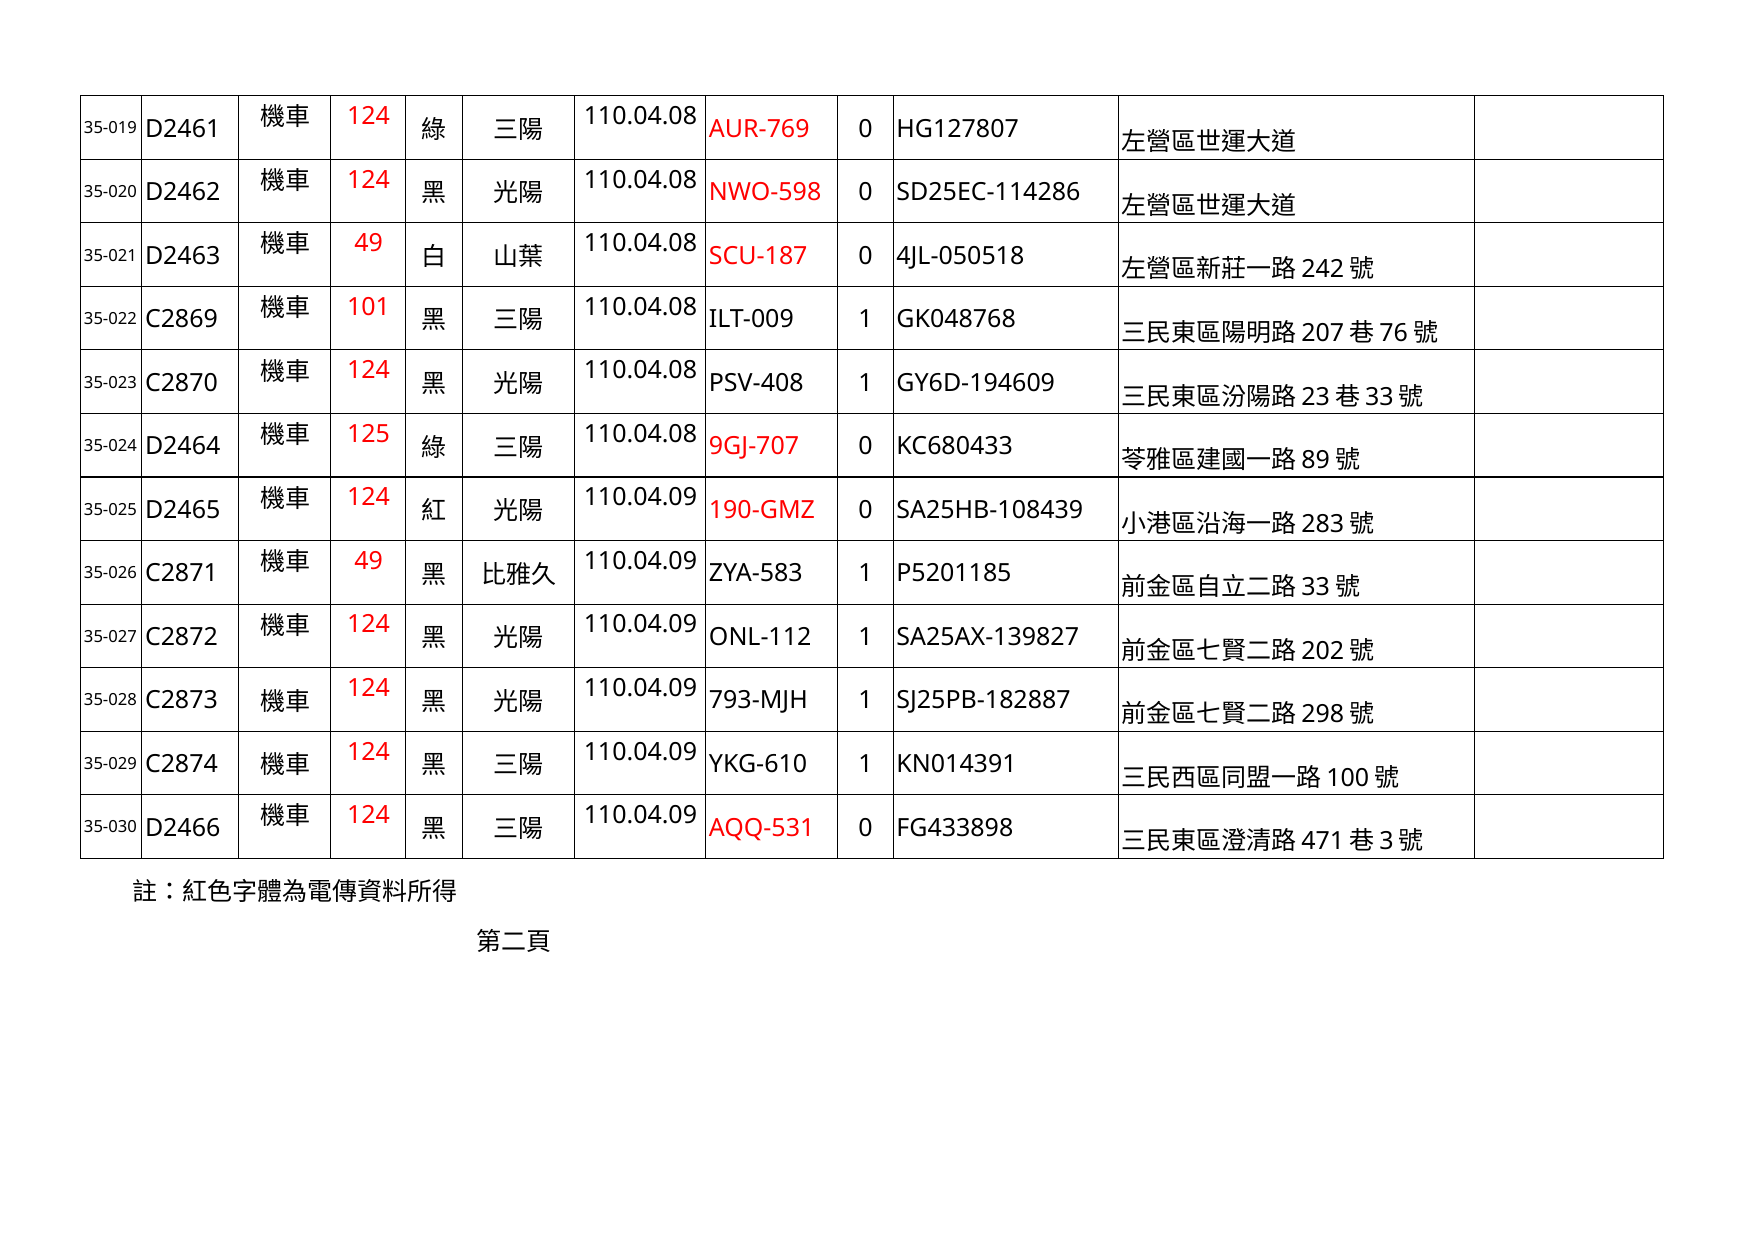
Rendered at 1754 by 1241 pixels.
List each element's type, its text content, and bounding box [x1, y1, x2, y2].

table_cell AUR-769 [706, 96, 837, 159]
table_cell 機車 [239, 350, 330, 413]
table_cell 1 [838, 668, 893, 731]
table_cell SA25HB-108439 [894, 478, 1118, 540]
table_cell 35-030 [81, 795, 141, 858]
table_cell 三陽 [463, 732, 574, 794]
table_cell 機車 [239, 223, 330, 286]
table_cell 124 [331, 350, 405, 413]
table_cell 三陽 [463, 96, 574, 159]
table_cell FG433898 [894, 795, 1118, 858]
table_cell 35-029 [81, 732, 141, 794]
table_cell 小港區沿海一路283號 [1119, 478, 1474, 540]
table_cell [1475, 732, 1663, 794]
table_cell 124 [331, 478, 405, 540]
table_cell 9GJ-707 [706, 414, 837, 476]
table_cell 黑 [406, 732, 462, 794]
table_cell 124 [331, 96, 405, 159]
table_cell 35-019 [81, 96, 141, 159]
table_cell 793-MJH [706, 668, 837, 731]
table_cell 190-GMZ [706, 478, 837, 540]
table_cell 49 [331, 541, 405, 603]
table_cell 機車 [239, 160, 330, 222]
table_cell D2462 [142, 160, 238, 222]
table_cell C2873 [142, 668, 238, 731]
table_cell 三陽 [463, 287, 574, 349]
table_cell SJ25PB-182887 [894, 668, 1118, 731]
table_cell 山葉 [463, 223, 574, 286]
table_cell 機車 [239, 287, 330, 349]
table_cell ILT-009 [706, 287, 837, 349]
table_cell 比雅久 [463, 541, 574, 603]
table_cell NWO-598 [706, 160, 837, 222]
table_cell 110.04.08 [575, 414, 705, 476]
table_cell C2872 [142, 605, 238, 667]
table_cell 綠 [406, 96, 462, 159]
table_cell 110.04.08 [575, 96, 705, 159]
table_cell 110.04.09 [575, 541, 705, 603]
table_cell 左營區世運大道 [1119, 160, 1474, 222]
table_cell 紅 [406, 478, 462, 540]
table_cell 機車 [239, 795, 330, 858]
table_cell 110.04.08 [575, 287, 705, 349]
table_cell 黑 [406, 541, 462, 603]
table_cell 110.04.09 [575, 668, 705, 731]
table_cell 黑 [406, 668, 462, 731]
table_cell [1475, 414, 1663, 476]
table_cell 機車 [239, 414, 330, 476]
table_cell [1475, 541, 1663, 603]
table_cell 前金區七賢二路202號 [1119, 605, 1474, 667]
table_cell 機車 [239, 96, 330, 159]
table_cell 機車 [239, 478, 330, 540]
table_cell HG127807 [894, 96, 1118, 159]
table_cell 110.04.09 [575, 732, 705, 794]
table_cell PSV-408 [706, 350, 837, 413]
table_cell D2465 [142, 478, 238, 540]
table_cell 光陽 [463, 160, 574, 222]
table_cell 機車 [239, 732, 330, 794]
table_cell 35-020 [81, 160, 141, 222]
table_cell C2869 [142, 287, 238, 349]
table_cell [1475, 795, 1663, 858]
table_cell 35-021 [81, 223, 141, 286]
table_cell 124 [331, 732, 405, 794]
table_cell 1 [838, 287, 893, 349]
table_cell 前金區自立二路33號 [1119, 541, 1474, 603]
table_cell [1475, 668, 1663, 731]
table_cell [1475, 96, 1663, 159]
table_cell 124 [331, 160, 405, 222]
table_cell 三陽 [463, 414, 574, 476]
table_cell D2461 [142, 96, 238, 159]
table_cell C2874 [142, 732, 238, 794]
table_cell 光陽 [463, 668, 574, 731]
table_cell 110.04.08 [575, 160, 705, 222]
table_cell 110.04.09 [575, 795, 705, 858]
table_cell AQQ-531 [706, 795, 837, 858]
table_cell 光陽 [463, 350, 574, 413]
table_cell 110.04.09 [575, 478, 705, 540]
table_cell 三民東區汾陽路23巷33號 [1119, 350, 1474, 413]
table_cell 0 [838, 795, 893, 858]
table_cell 前金區七賢二路298號 [1119, 668, 1474, 731]
table_cell 左營區新莊一路242號 [1119, 223, 1474, 286]
table_cell 三民東區陽明路207巷76號 [1119, 287, 1474, 349]
table_cell 機車 [239, 605, 330, 667]
table_cell [1475, 287, 1663, 349]
table_cell KN014391 [894, 732, 1118, 794]
table_cell 黑 [406, 605, 462, 667]
table_cell 1 [838, 350, 893, 413]
table_cell KC680433 [894, 414, 1118, 476]
table_cell 4JL-050518 [894, 223, 1118, 286]
table_cell 35-028 [81, 668, 141, 731]
table_cell [1475, 605, 1663, 667]
table_cell 光陽 [463, 605, 574, 667]
table_cell 35-023 [81, 350, 141, 413]
table_cell 35-027 [81, 605, 141, 667]
table_cell 苓雅區建國一路89號 [1119, 414, 1474, 476]
table_cell 49 [331, 223, 405, 286]
table_cell 124 [331, 795, 405, 858]
table_cell SCU-187 [706, 223, 837, 286]
table_cell [1475, 223, 1663, 286]
table_cell 白 [406, 223, 462, 286]
table_cell SD25EC-114286 [894, 160, 1118, 222]
table_cell 124 [331, 605, 405, 667]
table_cell YKG-610 [706, 732, 837, 794]
table_cell [1475, 350, 1663, 413]
table_cell GY6D-194609 [894, 350, 1118, 413]
table_cell GK048768 [894, 287, 1118, 349]
table_cell 綠 [406, 414, 462, 476]
table_cell [1475, 160, 1663, 222]
text 註：紅色字體為電傳資料所得 [106, 871, 1665, 909]
table_cell D2463 [142, 223, 238, 286]
table_cell 黑 [406, 350, 462, 413]
table_cell 黑 [406, 287, 462, 349]
table_cell 35-022 [81, 287, 141, 349]
table_cell 110.04.09 [575, 605, 705, 667]
table_cell 三陽 [463, 795, 574, 858]
table_cell 光陽 [463, 478, 574, 540]
table_cell 110.04.08 [575, 350, 705, 413]
table_cell 1 [838, 732, 893, 794]
table_cell 0 [838, 414, 893, 476]
table_cell 125 [331, 414, 405, 476]
table_cell 黑 [406, 160, 462, 222]
table_cell 三民西區同盟一路100號 [1119, 732, 1474, 794]
table_cell 三民東區澄清路471巷3號 [1119, 795, 1474, 858]
table_cell 左營區世運大道 [1119, 96, 1474, 159]
table_cell 101 [331, 287, 405, 349]
table_cell 35-025 [81, 478, 141, 540]
table_cell 0 [838, 160, 893, 222]
table_cell 35-024 [81, 414, 141, 476]
table_cell 黑 [406, 795, 462, 858]
table_cell 0 [838, 478, 893, 540]
table_cell 機車 [239, 668, 330, 731]
table_cell D2466 [142, 795, 238, 858]
table_cell C2871 [142, 541, 238, 603]
table_cell 0 [838, 223, 893, 286]
table_cell 1 [838, 541, 893, 603]
table_cell SA25AX-139827 [894, 605, 1118, 667]
table_cell ONL-112 [706, 605, 837, 667]
table_cell D2464 [142, 414, 238, 476]
table_cell P5201185 [894, 541, 1118, 603]
table_cell 35-026 [81, 541, 141, 603]
table_cell 機車 [239, 541, 330, 603]
table_cell ZYA-583 [706, 541, 837, 603]
table_cell C2870 [142, 350, 238, 413]
table_cell 110.04.08 [575, 223, 705, 286]
text 第二頁 [106, 921, 1665, 959]
table_cell 1 [838, 605, 893, 667]
table_cell 0 [838, 96, 893, 159]
table_cell [1475, 478, 1663, 540]
table_cell 124 [331, 668, 405, 731]
